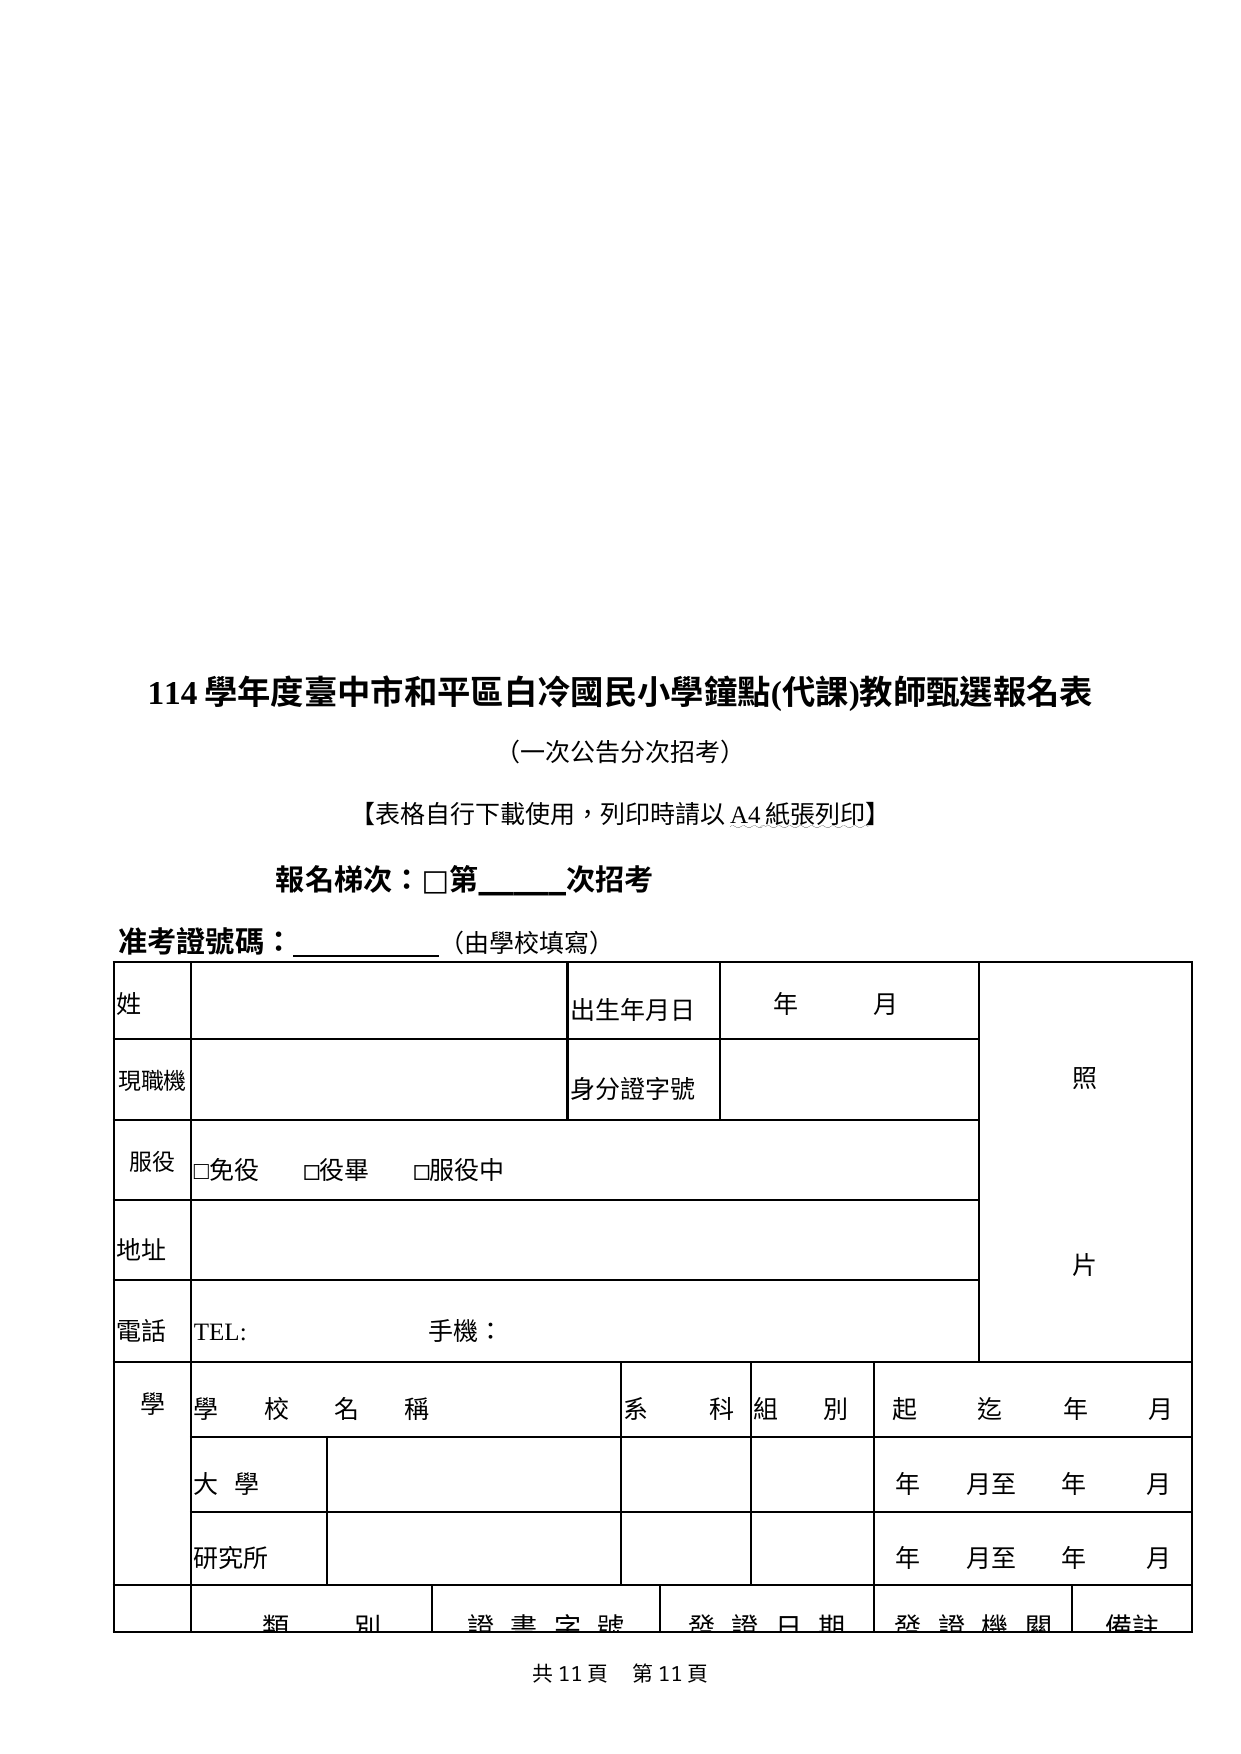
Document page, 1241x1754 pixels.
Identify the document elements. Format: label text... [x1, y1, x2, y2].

table_header 照 片 [980, 963, 1191, 1361]
table_cell [328, 1438, 620, 1511]
text 【表格自行下載使用，列印時請以A4紙張列印】 [118, 773, 1122, 836]
table_cell 發 證 日 期 [661, 1586, 873, 1631]
table_cell 年 月至 年 月 [875, 1513, 1191, 1584]
table_cell 大 學 [192, 1438, 326, 1511]
table_cell 應 繳 驗 證 件 [115, 1586, 190, 1631]
table_cell [192, 1201, 978, 1279]
table_cell 類 別 [192, 1586, 431, 1631]
table_cell 起 迄 年 月 [875, 1363, 1191, 1436]
table_cell [752, 1438, 873, 1511]
table_cell □免役 □役畢 □服役中 [192, 1121, 978, 1199]
table_cell 地址 [115, 1201, 190, 1279]
table_cell 服役 情形 [115, 1121, 190, 1199]
table_cell [622, 1438, 750, 1511]
table_cell 電話 [115, 1281, 190, 1361]
table_cell 研究所 [192, 1513, 326, 1584]
table_cell [721, 1040, 978, 1118]
table_cell 證 書 字 號 [433, 1586, 659, 1631]
table_cell 學 校 名 稱 [192, 1363, 620, 1436]
table_cell 系 科 [622, 1363, 750, 1436]
table_cell [622, 1513, 750, 1584]
table_header [192, 963, 566, 1038]
table_cell [192, 1040, 566, 1118]
table_header 出生年月日 [569, 963, 719, 1038]
table_cell 身分證字號 [569, 1040, 719, 1118]
table_cell 組 別 [752, 1363, 873, 1436]
table_cell 發 證 機 關 [875, 1586, 1071, 1631]
text 報名梯次：□第_____次招考 [118, 836, 1122, 898]
table_cell 現職機關學校 [115, 1040, 190, 1118]
table_cell [328, 1513, 620, 1584]
table_cell 年 月至 年 月 [875, 1438, 1191, 1511]
table_cell TEL: 手機： [192, 1281, 978, 1361]
table_header 姓 名 [115, 963, 190, 1038]
text （一次公告分次招考） [118, 711, 1122, 773]
text 准考證號碼： （由學校填寫） [118, 898, 1122, 961]
table_cell 備註 [1073, 1586, 1191, 1631]
table_cell [752, 1513, 873, 1584]
table_cell 學 歷 [115, 1363, 190, 1584]
table_header 年 月 日 [721, 963, 978, 1038]
text 114學年度臺中市和平區白冷國民小學鐘點(代課)教師甄選報名表 [118, 648, 1122, 711]
